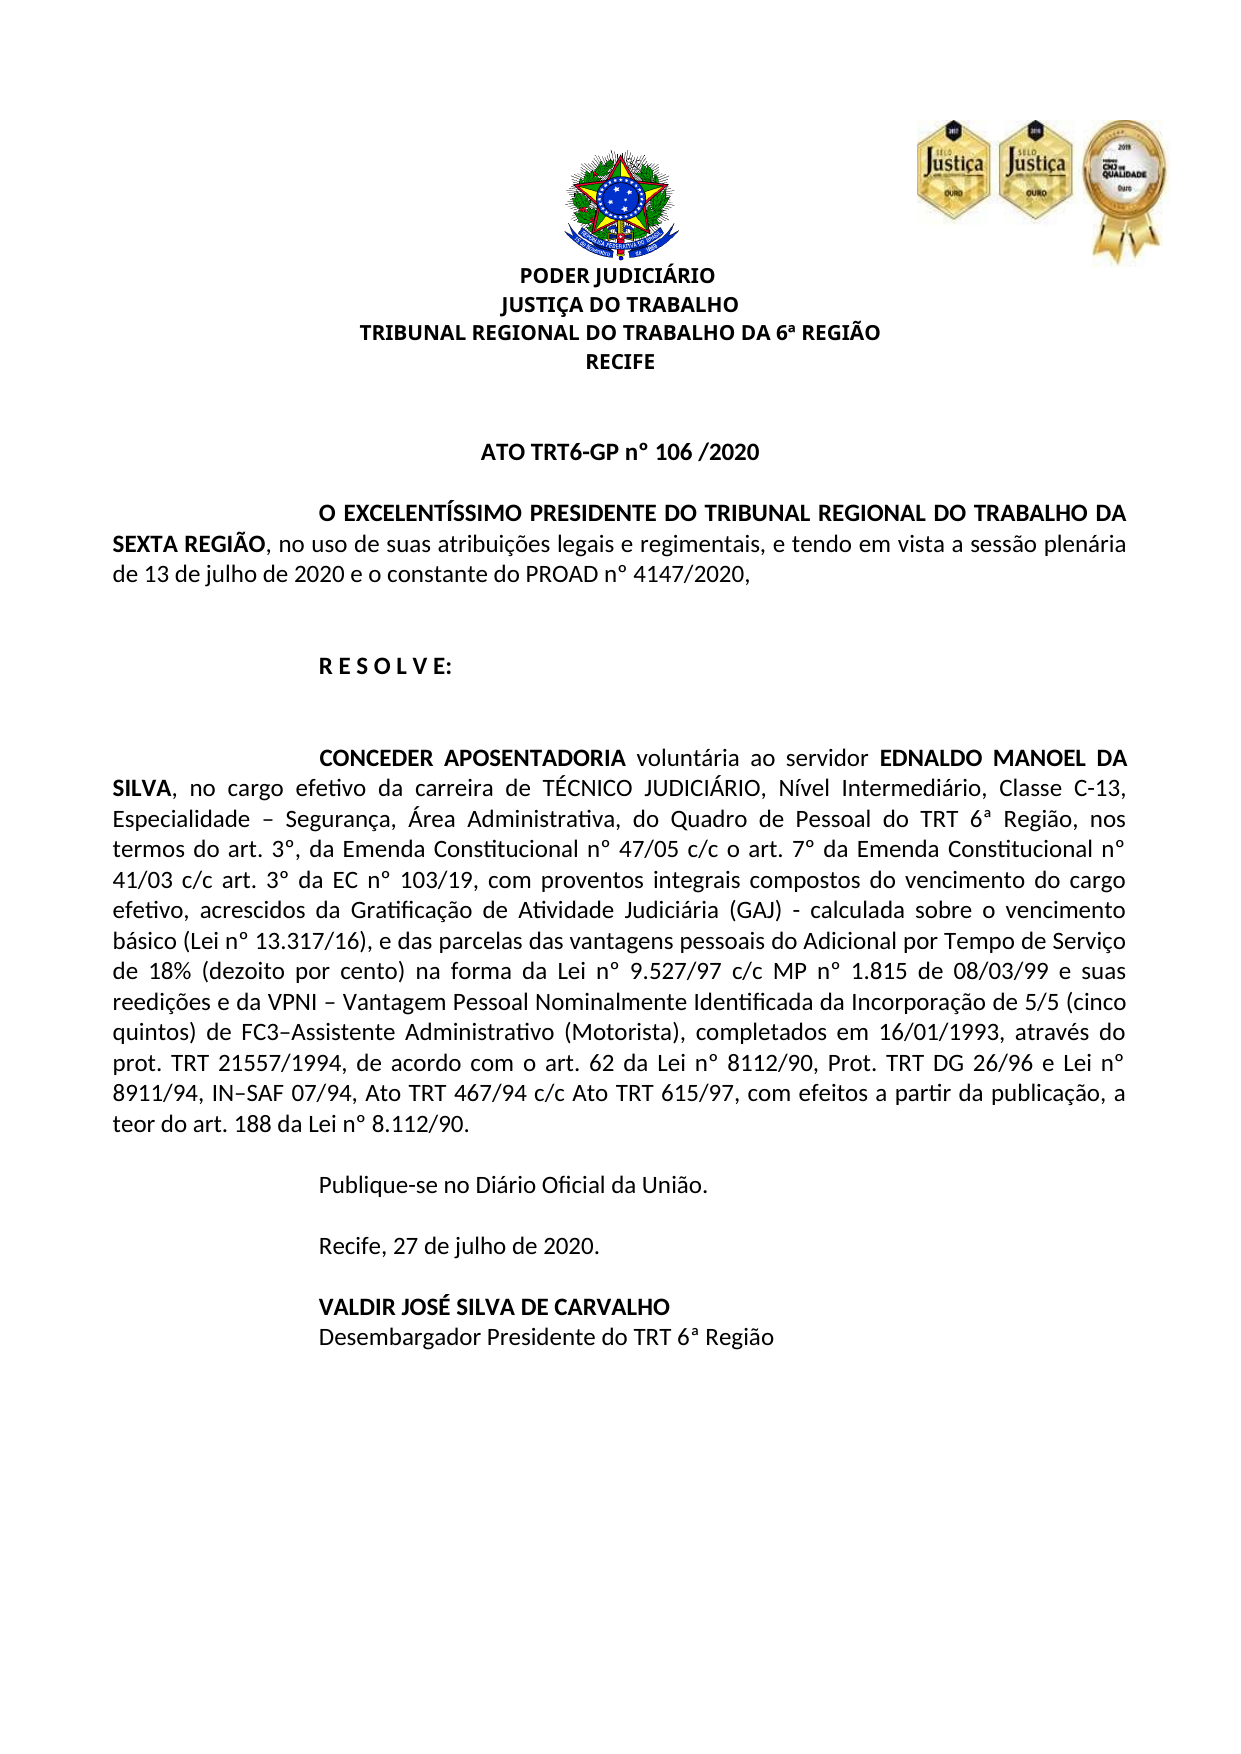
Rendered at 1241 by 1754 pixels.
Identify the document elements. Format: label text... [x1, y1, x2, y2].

text CONCEDER APOSENTADORIA voluntária ao servidor EDNALDO MANOEL DA SILVA, no cargo efetivo da carreira de TÉCNICO JUDICIÁRIO, Nível Intermediário, Classe C-13, Especialidade – Segurança, Área Administrativa, do Quadro de Pessoal do TRT 6ª Região, nos termos do art. 3º, da Emenda Constitucional nº 47/05 c/c o art. 7º da Emenda Constitucional nº 41/03 c/c art. 3º da EC nº 103/19, com proventos integrais compostos do vencimento do cargo efetivo, acrescidos da Gratificação de Atividade Judiciária (GAJ) - calculada sobre o vencimento básico (Lei nº 13.317/16), e das parcelas das vantagens pessoais do Adicional por Tempo de Serviço de 18% (dezoito por cento) na forma da Lei nº 9.527/97 c/c MP nº 1.815 de 08/03/99 e suas reedições e da VPNI – Vantagem Pessoal Nominalmente Identificada da Incorporação de 5/5 (cinco quintos) de FC3–Assistente Administrativo (Motorista), completados em 16/01/1993, através do prot. TRT 21557/1994, de acordo com o art. 62 da Lei nº 8112/90, Prot. TRT DG 26/96 e Lei nº 8911/94, IN–SAF 07/94, Ato TRT 467/94 c/c Ato TRT 615/97, com efeitos a partir da publicação, a teor do art. 188 da Lei nº 8.112/90. [112, 742, 1128, 1138]
text RECIFE [112, 347, 1128, 375]
text TRIBUNAL REGIONAL DO TRABALHO DA 6ª REGIÃO [112, 318, 1128, 347]
text PODER JUDICIÁRIO [112, 262, 1128, 290]
text ATO TRT6-GP nº 106 /2020 [112, 436, 1128, 467]
text O EXCELENTÍSSIMO PRESIDENTE DO TRIBUNAL REGIONAL DO TRABALHO DA SEXTA REGIÃO, no uso de suas atribuições legais e regimentais, e tendo em vista a sessão plenária de 13 de julho de 2020 e o constante do PROAD nº 4147/2020, [112, 497, 1128, 589]
text VALDIR JOSÉ SILVA DE CARVALHO [319, 1291, 1128, 1322]
text Desembargador Presidente do TRT 6ª Região [319, 1322, 1128, 1352]
text JUSTIÇA DO TRABALHO [112, 290, 1128, 318]
text Recife, 27 de julho de 2020. [112, 1230, 1128, 1261]
text Publique-se no Diário Oficial da União. [112, 1169, 1128, 1199]
text R E S O L V E: [112, 650, 1128, 681]
